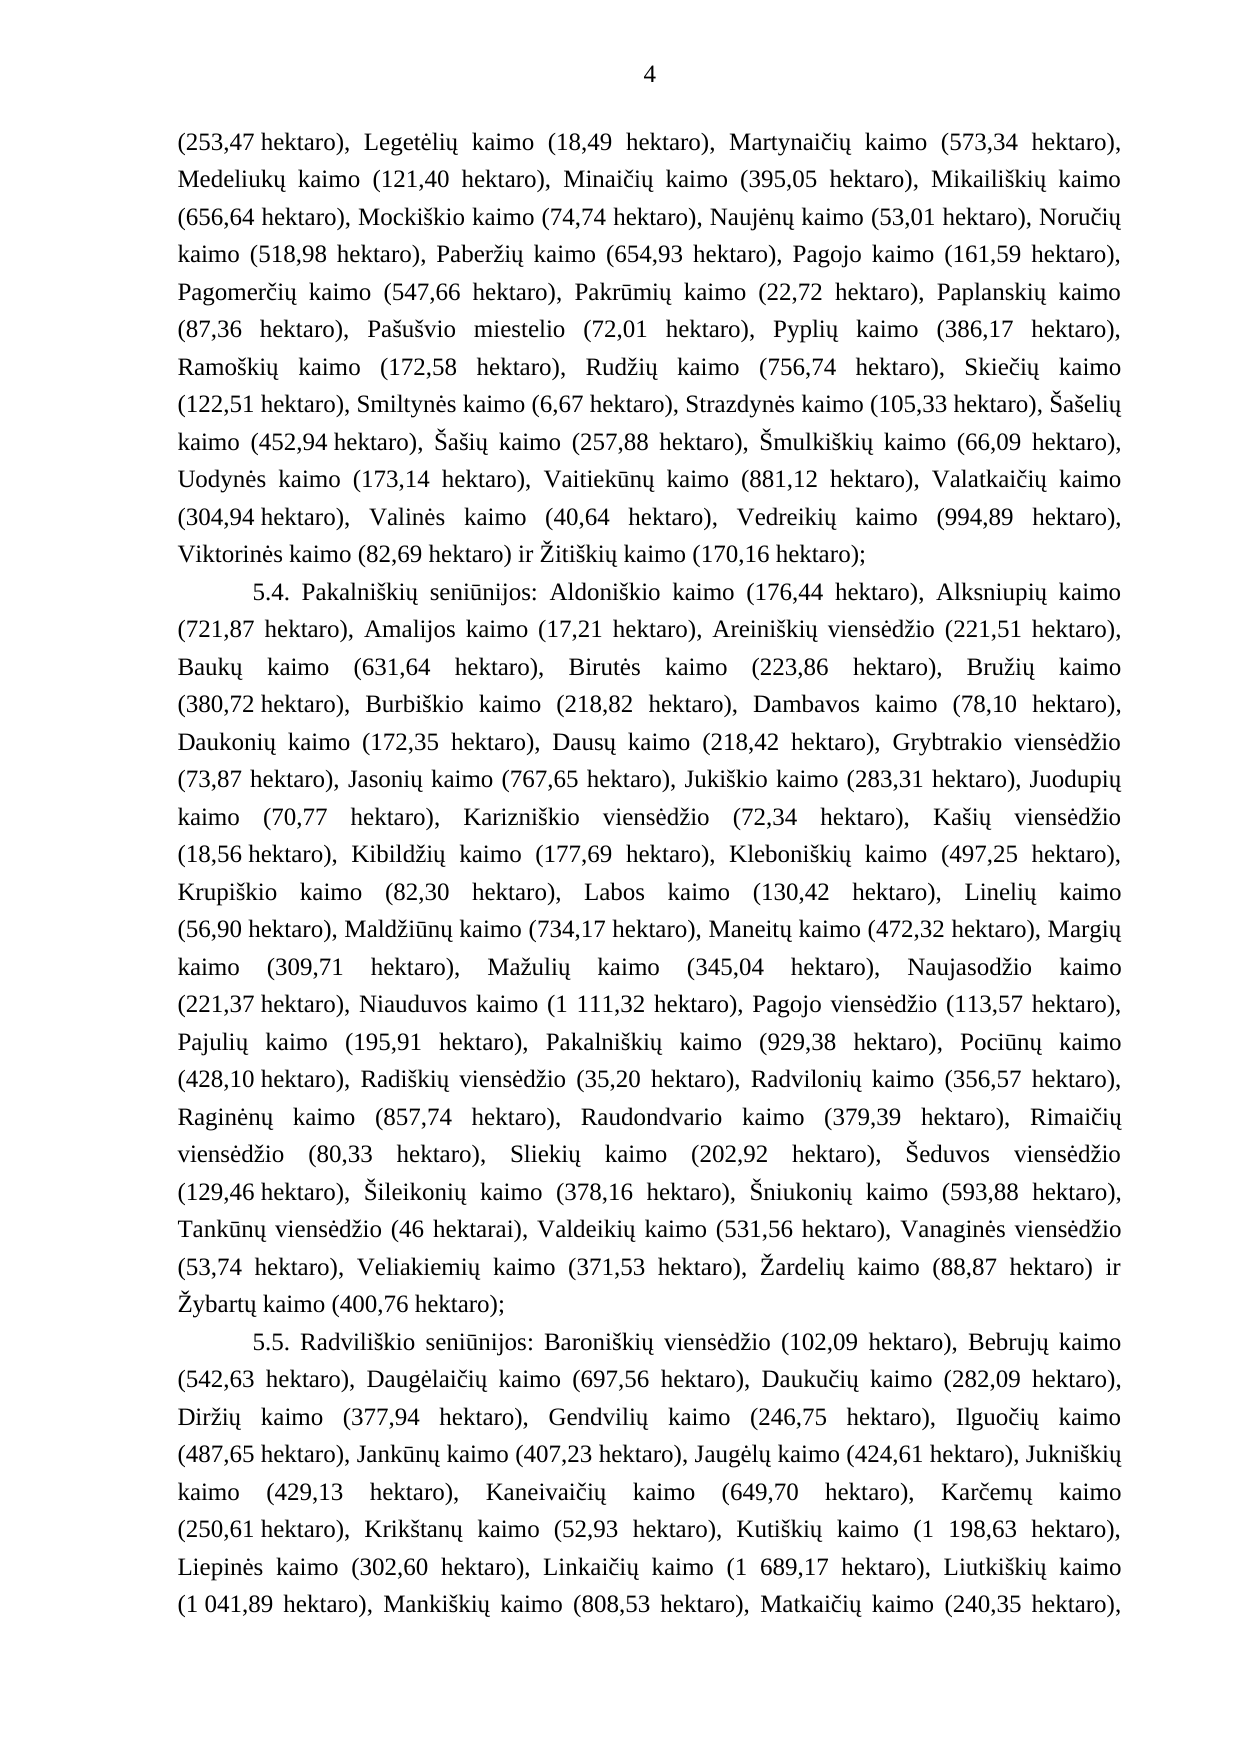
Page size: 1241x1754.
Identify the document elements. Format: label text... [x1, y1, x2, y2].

text 5.5. Radviliškio seniūnijos: Baroniškių viensėdžio (102,09 hektaro), Bebrujų kaimo (542,63 hektaro), Daugėlaičių kaimo (697,56 hektaro), Daukučių kaimo (282,09 hektaro), Diržių kaimo (377,94 hektaro), Gendvilių kaimo (246,75 hektaro), Ilguočių kaimo (487,65 hektaro), Jankūnų kaimo (407,23 hektaro), Jaugėlų kaimo (424,61 hektaro), Jukniškių kaimo (429,13 hektaro), Kaneivaičių kaimo (649,70 hektaro), Karčemų kaimo (250,61 hektaro), Krikštanų kaimo (52,93 hektaro), Kutiškių kaimo (1 198,63 hektaro), Liepinės kaimo (302,60 hektaro), Linkaičių kaimo (1 689,17 hektaro), Liutkiškių kaimo (1 041,89 hektaro), Mankiškių kaimo (808,53 hektaro), Matkaičių kaimo (240,35 hektaro), [177, 1318, 1122, 1618]
text 5.4. Pakalniškių seniūnijos: Aldoniškio kaimo (176,44 hektaro), Alksniupių kaimo (721,87 hektaro), Amalijos kaimo (17,21 hektaro), Areiniškių viensėdžio (221,51 hektaro), Baukų kaimo (631,64 hektaro), Birutės kaimo (223,86 hektaro), Bružių kaimo (380,72 hektaro), Burbiškio kaimo (218,82 hektaro), Dambavos kaimo (78,10 hektaro), Daukonių kaimo (172,35 hektaro), Dausų kaimo (218,42 hektaro), Grybtrakio viensėdžio (73,87 hektaro), Jasonių kaimo (767,65 hektaro), Jukiškio kaimo (283,31 hektaro), Juodupių kaimo (70,77 hektaro), Karizniškio viensėdžio (72,34 hektaro), Kašių viensėdžio (18,56 hektaro), Kibildžių kaimo (177,69 hektaro), Kleboniškių kaimo (497,25 hektaro), Krupiškio kaimo (82,30 hektaro), Labos kaimo (130,42 hektaro), Linelių kaimo (56,90 hektaro), Maldžiūnų kaimo (734,17 hektaro), Maneitų kaimo (472,32 hektaro), Margių kaimo (309,71 hektaro), Mažulių kaimo (345,04 hektaro), Naujasodžio kaimo (221,37 hektaro), Niauduvos kaimo (1 111,32 hektaro), Pagojo viensėdžio (113,57 hektaro), Pajulių kaimo (195,91 hektaro), Pakalniškių kaimo (929,38 hektaro), Pociūnų kaimo (428,10 hektaro), Radiškių viensėdžio (35,20 hektaro), Radvilonių kaimo (356,57 hektaro), Raginėnų kaimo (857,74 hektaro), Raudondvario kaimo (379,39 hektaro), Rimaičių viensėdžio (80,33 hektaro), Sliekių kaimo (202,92 hektaro), Šeduvos viensėdžio (129,46 hektaro), Šileikonių kaimo (378,16 hektaro), Šniukonių kaimo (593,88 hektaro), Tankūnų viensėdžio (46 hektarai), Valdeikių kaimo (531,56 hektaro), Vanaginės viensėdžio (53,74 hektaro), Veliakiemių kaimo (371,53 hektaro), Žardelių kaimo (88,87 hektaro) ir Žybartų kaimo (400,76 hektaro); [177, 568, 1122, 1318]
text (253,47 hektaro), Legetėlių kaimo (18,49 hektaro), Martynaičių kaimo (573,34 hektaro), Medeliukų kaimo (121,40 hektaro), Minaičių kaimo (395,05 hektaro), Mikailiškių kaimo (656,64 hektaro), Mockiškio kaimo (74,74 hektaro), Naujėnų kaimo (53,01 hektaro), Noručių kaimo (518,98 hektaro), Paberžių kaimo (654,93 hektaro), Pagojo kaimo (161,59 hektaro), Pagomerčių kaimo (547,66 hektaro), Pakrūmių kaimo (22,72 hektaro), Paplanskių kaimo (87,36 hektaro), Pašušvio miestelio (72,01 hektaro), Pyplių kaimo (386,17 hektaro), Ramoškių kaimo (172,58 hektaro), Rudžių kaimo (756,74 hektaro), Skiečių kaimo (122,51 hektaro), Smiltynės kaimo (6,67 hektaro), Strazdynės kaimo (105,33 hektaro), Šašelių kaimo (452,94 hektaro), Šašių kaimo (257,88 hektaro), Šmulkiškių kaimo (66,09 hektaro), Uodynės kaimo (173,14 hektaro), Vaitiekūnų kaimo (881,12 hektaro), Valatkaičių kaimo (304,94 hektaro), Valinės kaimo (40,64 hektaro), Vedreikių kaimo (994,89 hektaro), Viktorinės kaimo (82,69 hektaro) ir Žitiškių kaimo (170,16 hektaro); [177, 118, 1122, 568]
